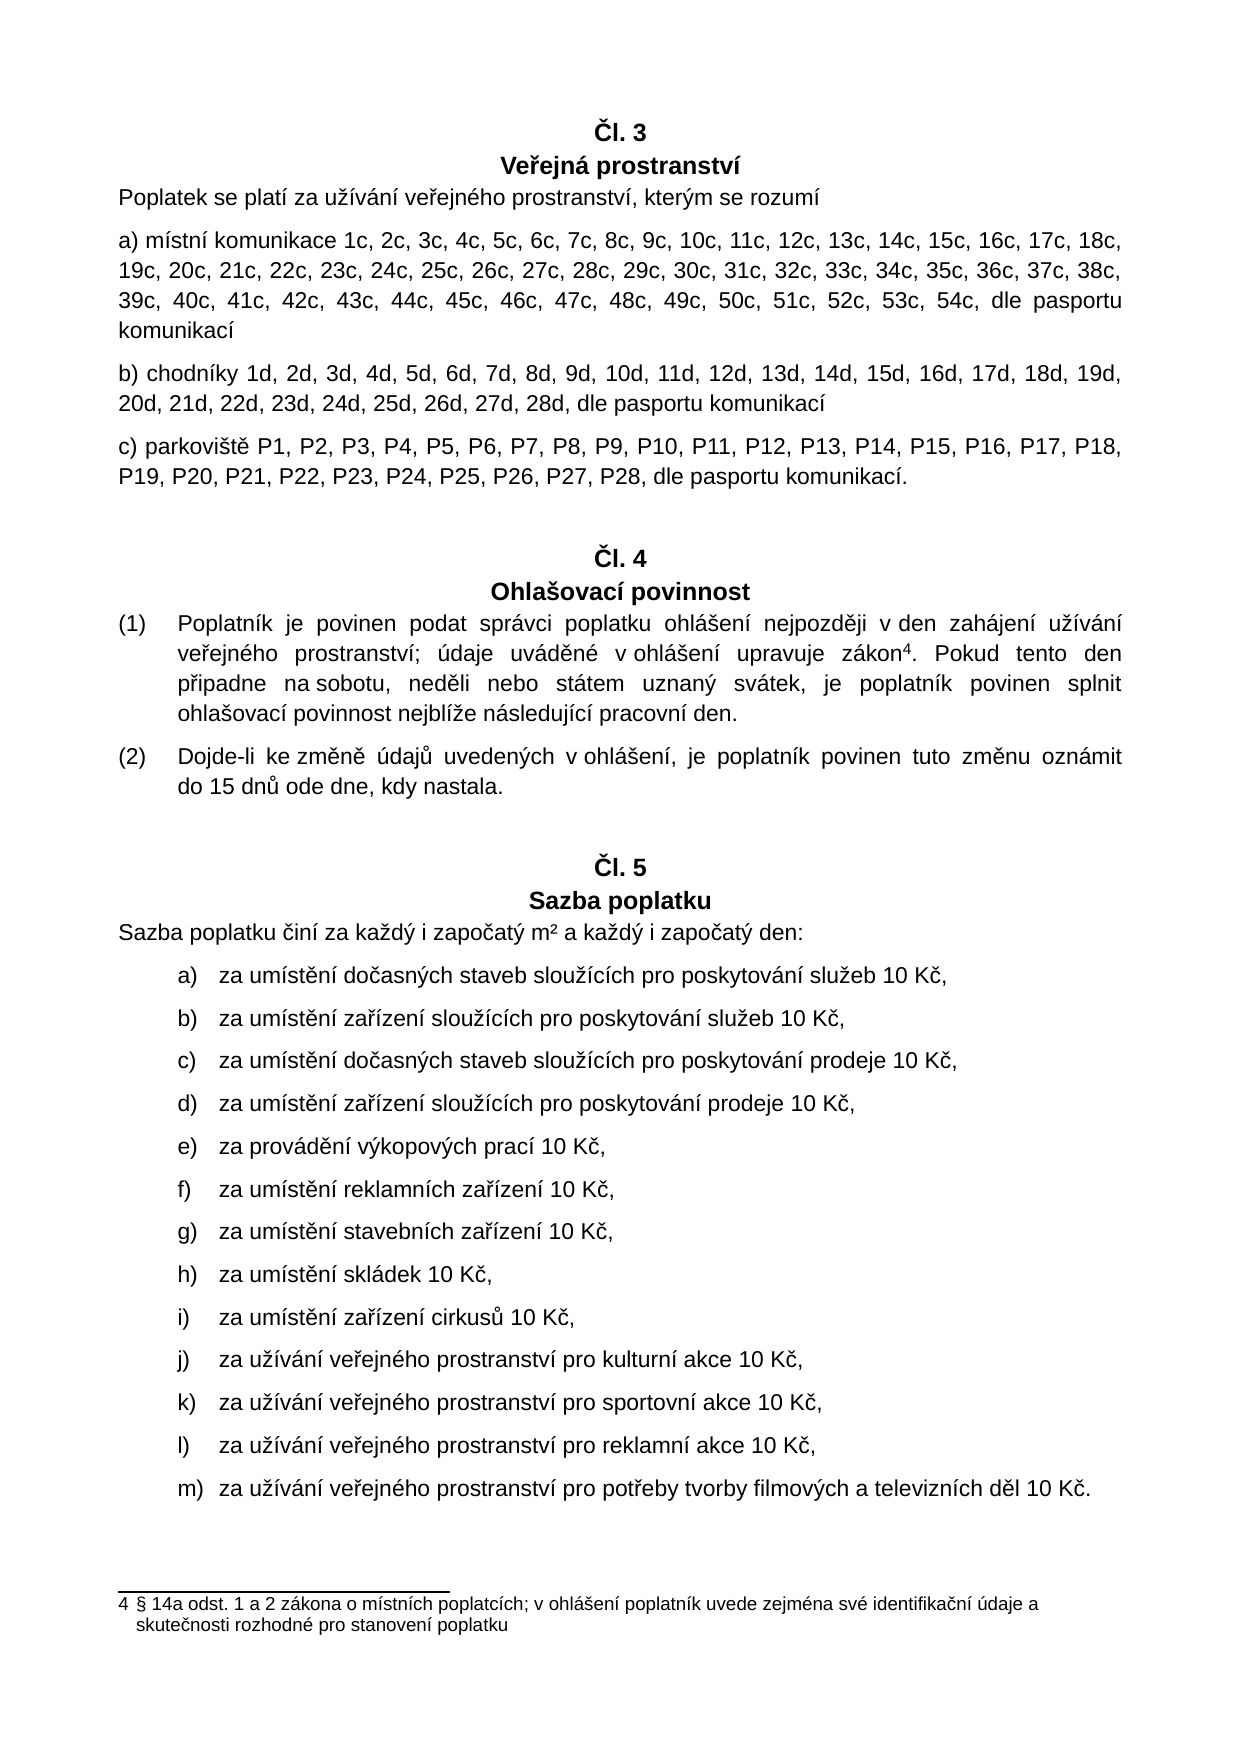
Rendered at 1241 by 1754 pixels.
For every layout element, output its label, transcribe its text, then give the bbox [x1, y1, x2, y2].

text c) parkoviště P1, P2, P3, P4, P5, P6, P7, P8, P9, P10, P11, P12, P13, P14, P15, P16, P17, P18, P19, P20, P21, P22, P23, P24, P25, P26, P27, P28, dle pasportu komunikací. [118, 433, 1122, 490]
list za užívání veřejného prostranství pro potřeby tvorby filmových a televizních děl 10 Kč. [177, 1474, 1122, 1501]
text a) místní komunikace 1c, 2c, 3c, 4c, 5c, 6c, 7c, 8c, 9c, 10c, 11c, 12c, 13c, 14c, 15c, 16c, 17c, 18c, 19c, 20c, 21c, 22c, 23c, 24c, 25c, 26c, 27c, 28c, 29c, 30c, 31c, 32c, 33c, 34c, 35c, 36c, 37c, 38c, 39c, 40c, 41c, 42c, 43c, 44c, 45c, 46c, 47c, 48c, 49c, 50c, 51c, 52c, 53c, 54c, dle pasportu komunikací [118, 227, 1122, 344]
subtitle Čl. 5 Sazba poplatku [118, 853, 1122, 915]
list za užívání veřejného prostranství pro kulturní akce 10 Kč, [177, 1346, 1122, 1373]
list Poplatník je povinen podat správci poplatku ohlášení nejpozději v den zahájení užívání veřejného prostranství; údaje uváděné v ohlášení upravuje zákon. Pokud tento den připadne na sobotu, neděli nebo státem uznaný svátek, je poplatník povinen splnit ohlašovací povinnost nejblíže následující pracovní den. [118, 609, 1122, 727]
list za umístění dočasných staveb sloužících pro poskytování služeb 10 Kč, [177, 962, 1122, 988]
list za užívání veřejného prostranství pro reklamní akce 10 Kč, [177, 1432, 1122, 1458]
list za umístění zařízení sloužících pro poskytování služeb 10 Kč, [177, 1005, 1122, 1031]
list Dojde-li ke změně údajů uvedených v ohlášení, je poplatník povinen tuto změnu oznámit do 15 dnů ode dne, kdy nastala. [118, 743, 1122, 799]
list za užívání veřejného prostranství pro sportovní akce 10 Kč, [177, 1389, 1122, 1416]
text Poplatek se platí za užívání veřejného prostranství, kterým se rozumí [118, 184, 1122, 211]
subtitle Čl. 3 Veřejná prostranství [118, 118, 1122, 180]
list za umístění stavebních zařízení 10 Kč, [177, 1218, 1122, 1245]
list za umístění reklamních zařízení 10 Kč, [177, 1176, 1122, 1202]
list § 14a odst. 1 a 2 zákona o místních poplatcích; v ohlášení poplatník uvede zejména své identifikační údaje a skutečnosti rozhodné pro stanovení poplatku [118, 1592, 1122, 1635]
text Sazba poplatku činí za každý i započatý m² a každý i započatý den: [118, 919, 1122, 946]
text b) chodníky 1d, 2d, 3d, 4d, 5d, 6d, 7d, 8d, 9d, 10d, 11d, 12d, 13d, 14d, 15d, 16d, 17d, 18d, 19d, 20d, 21d, 22d, 23d, 24d, 25d, 26d, 27d, 28d, dle pasportu komunikací [118, 360, 1122, 417]
list za umístění skládek 10 Kč, [177, 1261, 1122, 1287]
list za umístění zařízení sloužících pro poskytování prodeje 10 Kč, [177, 1090, 1122, 1117]
list za umístění zařízení cirkusů 10 Kč, [177, 1304, 1122, 1330]
list za umístění dočasných staveb sloužících pro poskytování prodeje 10 Kč, [177, 1047, 1122, 1074]
list za provádění výkopových prací 10 Kč, [177, 1133, 1122, 1159]
subtitle Čl. 4 Ohlašovací povinnost [118, 543, 1122, 605]
